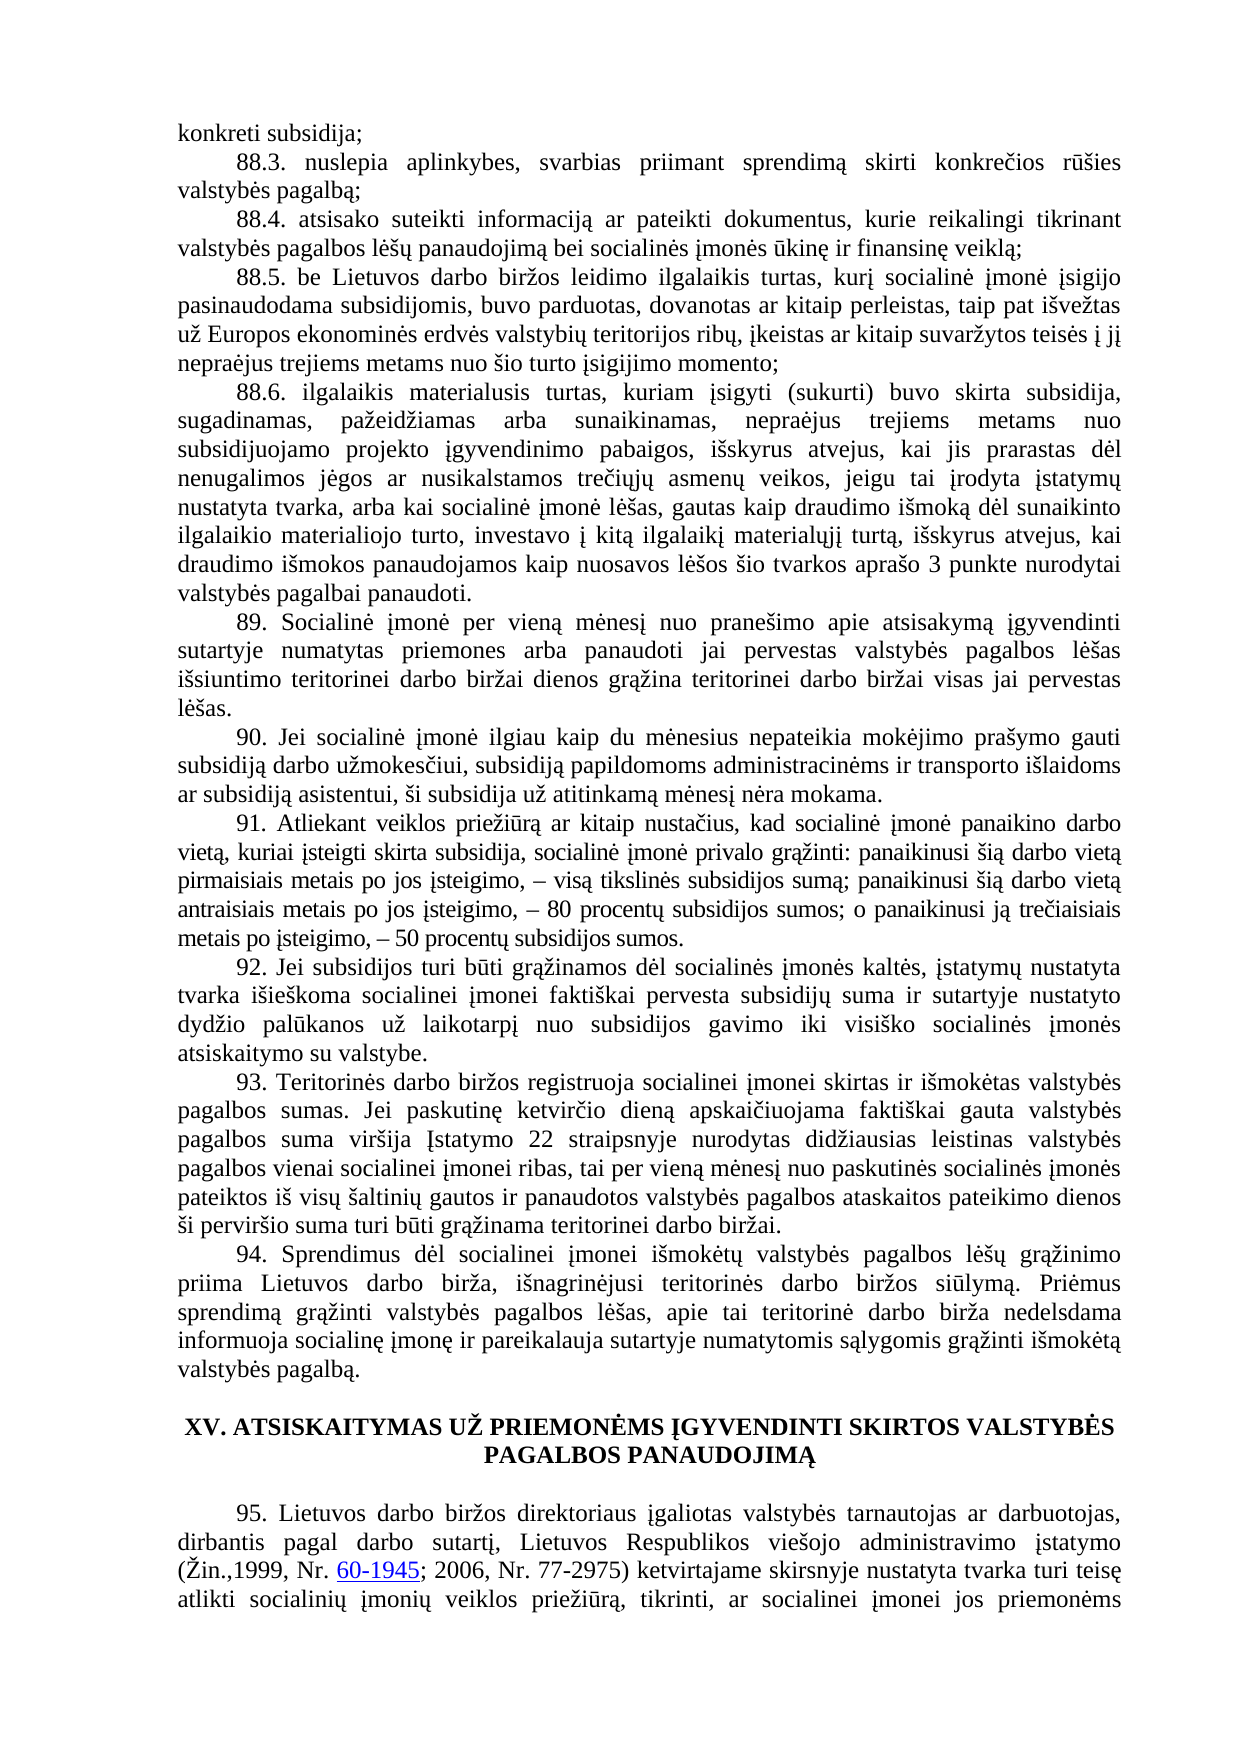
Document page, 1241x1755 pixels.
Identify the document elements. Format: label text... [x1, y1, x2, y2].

text 88.6. ilgalaikis materialusis turtas, kuriam įsigyti (sukurti) buvo skirta subsidija, sugadinamas, pažeidžiamas arba sunaikinamas, nepraėjus trejiems metams nuo subsidijuojamo projekto įgyvendinimo pabaigos, išskyrus atvejus, kai jis prarastas dėl nenugalimos jėgos ar nusikalstamos trečiųjų asmenų veikos, jeigu tai įrodyta įstatymų nustatyta tvarka, arba kai socialinė įmonė lėšas, gautas kaip draudimo išmoką dėl sunaikinto ilgalaikio materialiojo turto, investavo į kitą ilgalaikį materialųjį turtą, išskyrus atvejus, kai draudimo išmokos panaudojamos kaip nuosavos lėšos šio tvarkos aprašo 3 punkte nurodytai valstybės pagalbai panaudoti. [177, 377, 1122, 607]
text 93. Teritorinės darbo biržos registruoja socialinei įmonei skirtas ir išmokėtas valstybės pagalbos sumas. Jei paskutinę ketvirčio dieną apskaičiuojama faktiškai gauta valstybės pagalbos suma viršija Įstatymo 22 straipsnyje nurodytas didžiausias leistinas valstybės pagalbos vienai socialinei įmonei ribas, tai per vieną mėnesį nuo paskutinės socialinės įmonės pateiktos iš visų šaltinių gautos ir panaudotos valstybės pagalbos ataskaitos pateikimo dienos ši perviršio suma turi būti grąžinama teritorinei darbo biržai. [177, 1067, 1122, 1239]
text 90. Jei socialinė įmonė ilgiau kaip du mėnesius nepateikia mokėjimo prašymo gauti subsidiją darbo užmokesčiui, subsidiją papildomoms administracinėms ir transporto išlaidoms ar subsidiją asistentui, ši subsidija už atitinkamą mėnesį nėra mokama. [177, 722, 1122, 808]
text 88.3. nuslepia aplinkybes, svarbias priimant sprendimą skirti konkrečios rūšies valstybės pagalbą; [177, 147, 1122, 204]
text 95. Lietuvos darbo biržos direktoriaus įgaliotas valstybės tarnautojas ar darbuotojas, dirbantis pagal darbo sutartį, Lietuvos Respublikos viešojo administravimo įstatymo (Žin.,1999, Nr. 60-1945; 2006, Nr. 77-2975) ketvirtajame skirsnyje nustatyta tvarka turi teisę atlikti socialinių įmonių veiklos priežiūrą, tikrinti, ar socialinei įmonei jos priemonėms [177, 1498, 1122, 1613]
text 94. Sprendimus dėl socialinei įmonei išmokėtų valstybės pagalbos lėšų grąžinimo priima Lietuvos darbo birža, išnagrinėjusi teritorinės darbo biržos siūlymą. Priėmus sprendimą grąžinti valstybės pagalbos lėšas, apie tai teritorinė darbo birža nedelsdama informuoja socialinę įmonę ir pareikalauja sutartyje numatytomis sąlygomis grąžinti išmokėtą valstybės pagalbą. [177, 1239, 1122, 1383]
text 88.5. be Lietuvos darbo biržos leidimo ilgalaikis turtas, kurį socialinė įmonė įsigijo pasinaudodama subsidijomis, buvo parduotas, dovanotas ar kitaip perleistas, taip pat išvežtas už Europos ekonominės erdvės valstybių teritorijos ribų, įkeistas ar kitaip suvaržytos teisės į jį nepraėjus trejiems metams nuo šio turto įsigijimo momento; [177, 262, 1122, 377]
text XV. ATSISKAITYMAS UŽ PRIEMONĖMS ĮGYVENDINTI SKIRTOS VALSTYBĖS PAGALBOS PANAUDOJIMĄ [177, 1412, 1122, 1469]
text konkreti subsidija; [177, 118, 1122, 147]
text 92. Jei subsidijos turi būti grąžinamos dėl socialinės įmonės kaltės, įstatymų nustatyta tvarka išieškoma socialinei įmonei faktiškai pervesta subsidijų suma ir sutartyje nustatyto dydžio palūkanos už laikotarpį nuo subsidijos gavimo iki visiško socialinės įmonės atsiskaitymo su valstybe. [177, 952, 1122, 1067]
text 89. Socialinė įmonė per vieną mėnesį nuo pranešimo apie atsisakymą įgyvendinti sutartyje numatytas priemones arba panaudoti jai pervestas valstybės pagalbos lėšas išsiuntimo teritorinei darbo biržai dienos grąžina teritorinei darbo biržai visas jai pervestas lėšas. [177, 607, 1122, 722]
text 91. Atliekant veiklos priežiūrą ar kitaip nustačius, kad socialinė įmonė panaikino darbo vietą, kuriai įsteigti skirta subsidija, socialinė įmonė privalo grąžinti: panaikinusi šią darbo vietą pirmaisiais metais po jos įsteigimo, – visą tikslinės subsidijos sumą; panaikinusi šią darbo vietą antraisiais metais po jos įsteigimo, – 80 procentų subsidijos sumos; o panaikinusi ją trečiaisiais metais po įsteigimo, – 50 procentų subsidijos sumos. [177, 808, 1122, 952]
text 88.4. atsisako suteikti informaciją ar pateikti dokumentus, kurie reikalingi tikrinant valstybės pagalbos lėšų panaudojimą bei socialinės įmonės ūkinę ir finansinę veiklą; [177, 204, 1122, 262]
